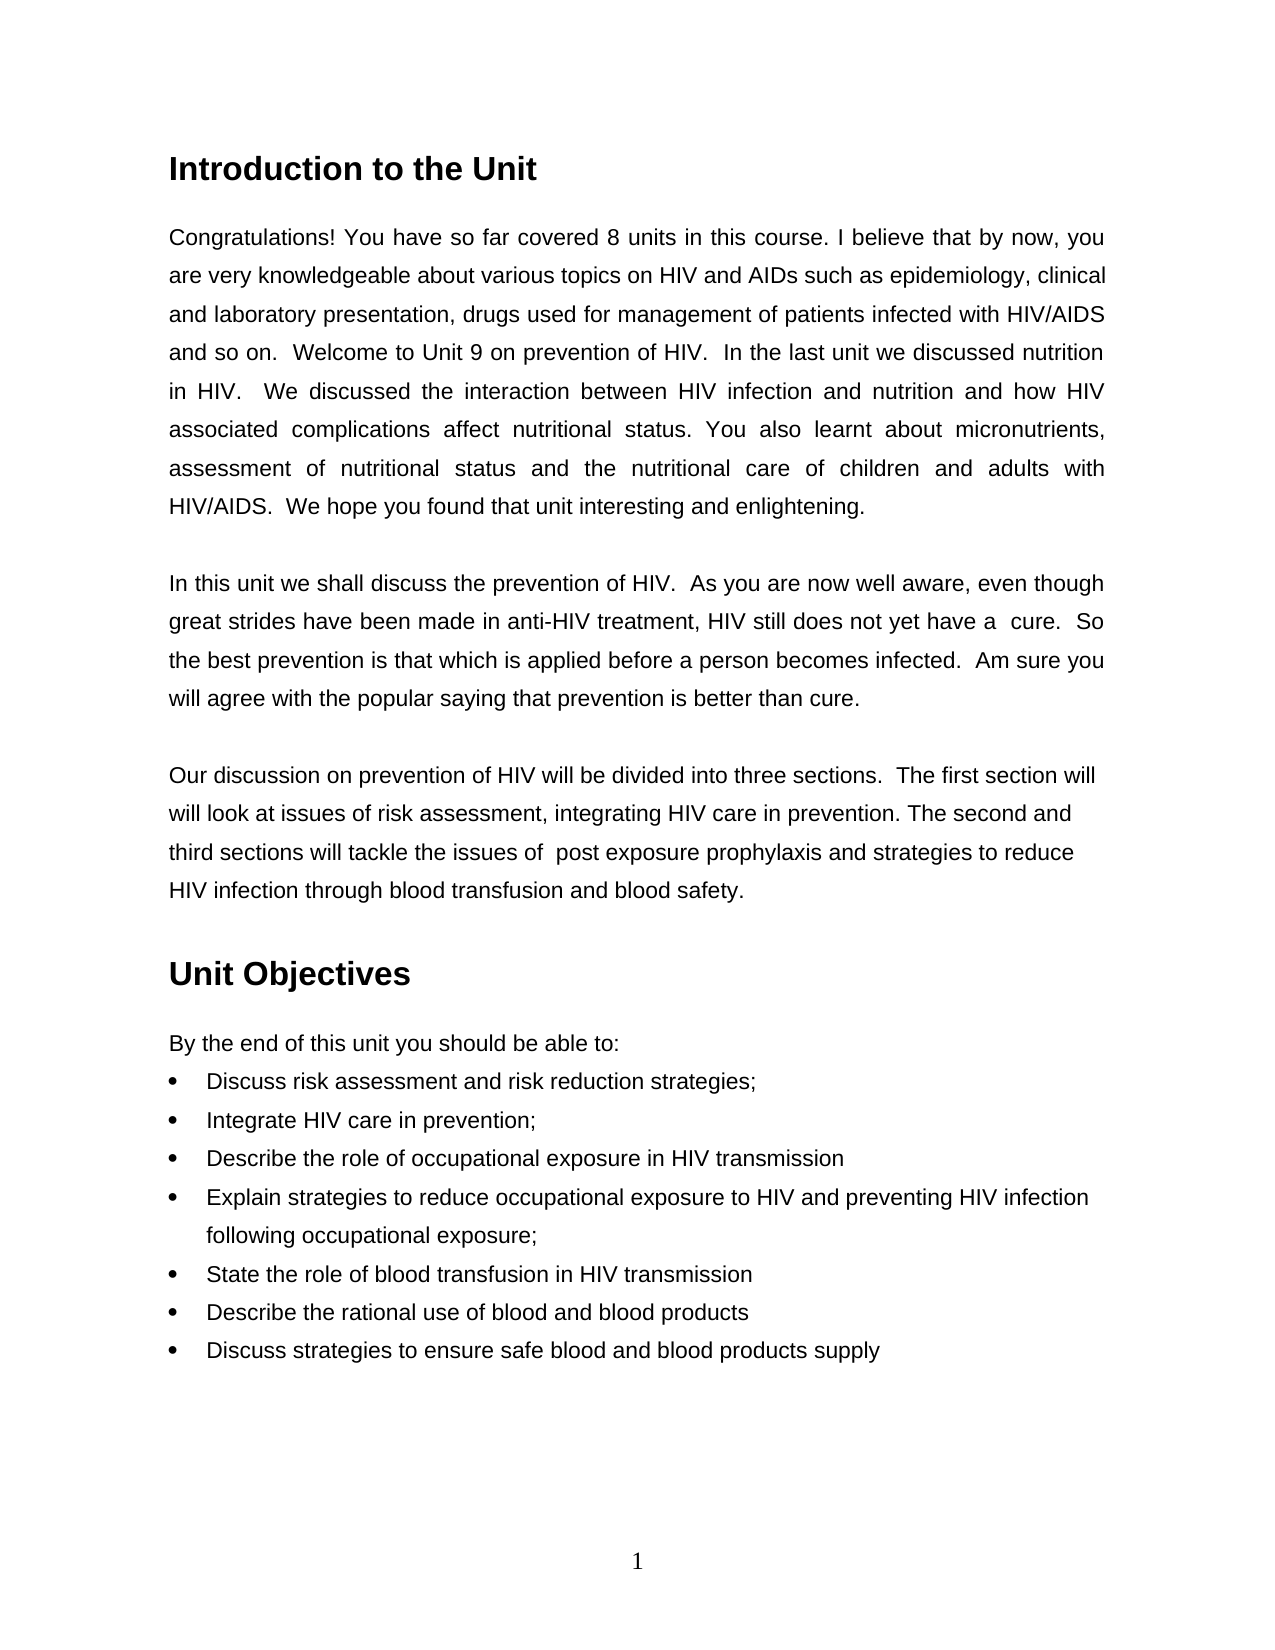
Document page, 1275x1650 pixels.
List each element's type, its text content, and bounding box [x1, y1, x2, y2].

text Congratulations! You have so far covered 8 units in this course. I believe that by now, you are very knowledgeable about various topics on HIV and AIDs such as epidemiology, clinical and laboratory presentation, drugs used for management of patients infected with HIV/AIDS and so on. Welcome to Unit 9 on prevention of HIV. In the last unit we discussed nutrition in HIV. We discussed the interaction between HIV infection and nutrition and how HIV associated complications affect nutritional status. You also learnt about micronutrients, assessment of nutritional status and the nutritional care of children and adults with HIV/AIDS. We hope you found that unit interesting and enlightening. [169, 224, 1106, 519]
text In this unit we shall discuss the prevention of HIV. As you are now well aware, even though great strides have been made in anti-HIV treatment, HIV still does not yet have a cure. So the best prevention is that which is applied before a person becomes infected. Am sure you will agree with the popular saying that prevention is better than cure. [169, 571, 1106, 711]
list State the role of blood transfusion in HIV transmission [169, 1261, 1106, 1287]
text Our discussion on prevention of HIV will be divided into three sections. The first section will will look at issues of risk assessment, integrating HIV care in prevention. The second and third sections will tackle the issues of post exposure prophylaxis and strategies to reduce HIV infection through blood transfusion and blood safety. [169, 763, 1106, 904]
list Describe the role of occupational exposure in HIV transmission [169, 1146, 1106, 1172]
text By the end of this unit you should be able to: [169, 1031, 1106, 1056]
list Explain strategies to reduce occupational exposure to HIV and preventing HIV infection following occupational exposure; [169, 1184, 1106, 1248]
list Describe the rational use of blood and blood products [169, 1300, 1106, 1325]
subtitle Introduction to the Unit [169, 150, 1106, 187]
list Discuss risk assessment and risk reduction strategies; [169, 1069, 1106, 1095]
list Integrate HIV care in prevention; [169, 1107, 1106, 1133]
list Discuss strategies to ensure safe blood and blood products supply [169, 1338, 1106, 1364]
subtitle Unit Objectives [169, 955, 1106, 992]
